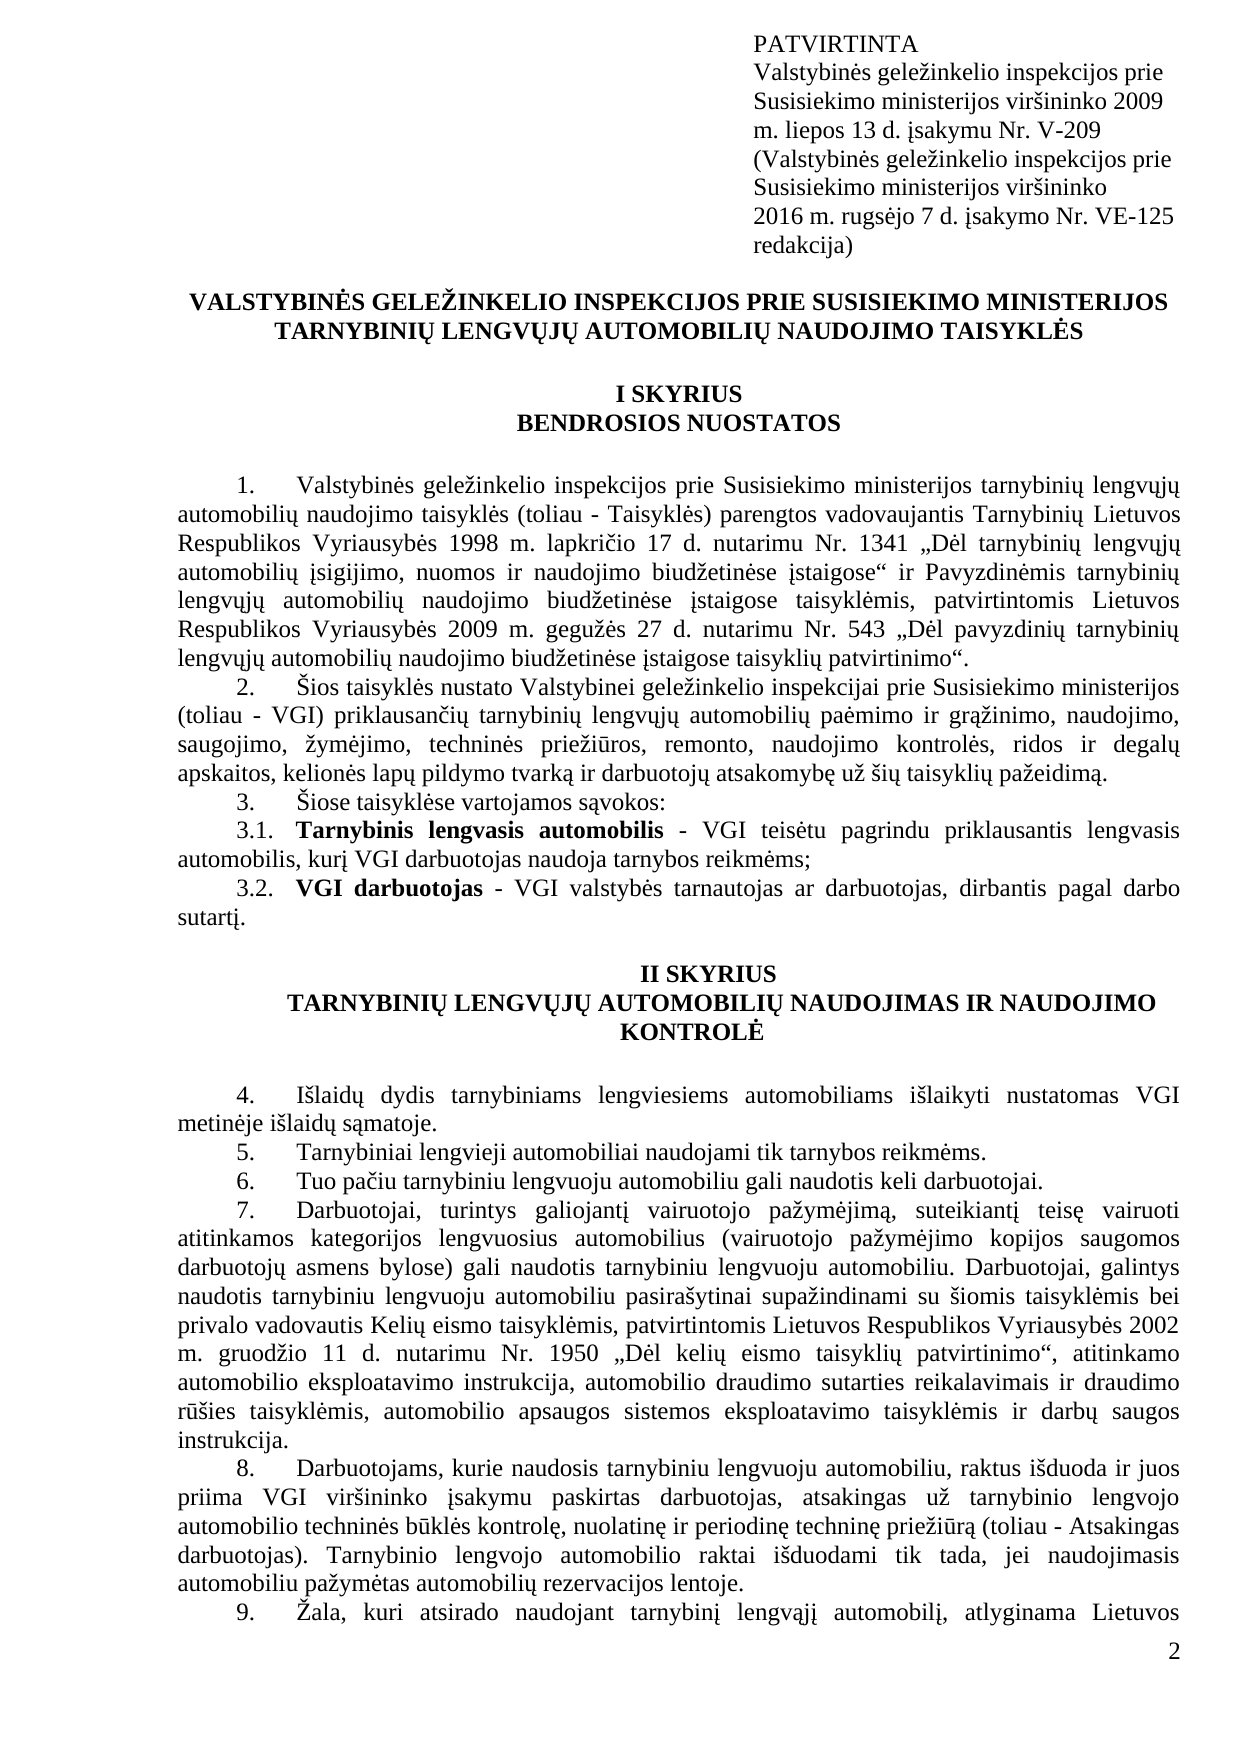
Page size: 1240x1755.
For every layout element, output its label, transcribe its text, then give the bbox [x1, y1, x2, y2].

text Valstybinės geležinkelio inspekcijos prie Susisiekimo ministerijos viršininko 2009 m. liepos 13 d. įsakymu Nr. V-209 [753, 57, 1181, 144]
text (Valstybinės geležinkelio inspekcijos prie Susisiekimo ministerijos viršininko 2016 m. rugsėjo 7 d. įsakymo Nr. VE-125 [753, 144, 1181, 230]
text 7. Darbuotojai, turintys galiojantį vairuotojo pažymėjimą, suteikiantį teisę vairuoti atitinkamos kategorijos lengvuosius automobilius (vairuotojo pažymėjimo kopijos saugomos darbuotojų asmens bylose) gali naudotis tarnybiniu lengvuoju automobiliu. Darbuotojai, galintys naudotis tarnybiniu lengvuoju automobiliu pasirašytinai supažindinami su šiomis taisyklėmis bei privalo vadovautis Kelių eismo taisyklėmis, patvirtintomis Lietuvos Respublikos Vyriausybės 2002 m. gruodžio 11 d. nutarimu Nr. 1950 „Dėl kelių eismo taisyklių patvirtinimo“, atitinkamo automobilio eksploatavimo instrukcija, automobilio draudimo sutarties reikalavimais ir draudimo rūšies taisyklėmis, automobilio apsaugos sistemos eksploatavimo taisyklėmis ir darbų saugos instrukcija. [177, 1195, 1181, 1453]
text 5. Tarnybiniai lengvieji automobiliai naudojami tik tarnybos reikmėms. [177, 1137, 1181, 1166]
text 3.2. VGI darbuotojas - VGI valstybės tarnautojas ar darbuotojas, dirbantis pagal darbo sutartį. [177, 873, 1181, 931]
text VALSTYBINĖS GELEŽINKELIO INSPEKCIJOS PRIE SUSISIEKIMO MINISTERIJOS TARNYBINIŲ LENGVŲJŲ AUTOMOBILIŲ NAUDOJIMO TAISYKLĖS [177, 287, 1181, 345]
text 3.1. Tarnybinis lengvasis automobilis - VGI teisėtu pagrindu priklausantis lengvasis automobilis, kurį VGI darbuotojas naudoja tarnybos reikmėms; [177, 816, 1181, 873]
text 6. Tuo pačiu tarnybiniu lengvuoju automobiliu gali naudotis keli darbuotojai. [177, 1166, 1181, 1195]
text 8. Darbuotojams, kurie naudosis tarnybiniu lengvuoju automobiliu, raktus išduoda ir juos priima VGI viršininko įsakymu paskirtas darbuotojas, atsakingas už tarnybinio lengvojo automobilio techninės būklės kontrolę, nuolatinę ir periodinę techninę priežiūrą (toliau - Atsakingas darbuotojas). Tarnybinio lengvojo automobilio raktai išduodami tik tada, jei naudojimasis automobiliu pažymėtas automobilių rezervacijos lentoje. [177, 1453, 1181, 1597]
text PATVIRTINTA [753, 29, 1181, 57]
text 3. Šiose taisyklėse vartojamos sąvokos: [177, 787, 1181, 816]
text redakcija) [753, 230, 1181, 259]
text I SKYRIUS [177, 379, 1181, 408]
text 9. Žala, kuri atsirado naudojant tarnybinį lengvąjį automobilį, atlyginama Lietuvos [177, 1597, 1181, 1626]
text 2. Šios taisyklės nustato Valstybinei geležinkelio inspekcijai prie Susisiekimo ministerijos (toliau - VGI) priklausančių tarnybinių lengvųjų automobilių paėmimo ir grąžinimo, naudojimo, saugojimo, žymėjimo, techninės priežiūros, remonto, naudojimo kontrolės, ridos ir degalų apskaitos, kelionės lapų pildymo tvarką ir darbuotojų atsakomybę už šių taisyklių pažeidimą. [177, 672, 1181, 787]
text II SKYRIUS [177, 959, 1181, 988]
text 1. Valstybinės geležinkelio inspekcijos prie Susisiekimo ministerijos tarnybinių lengvųjų automobilių naudojimo taisyklės (toliau - Taisyklės) parengtos vadovaujantis Tarnybinių Lietuvos Respublikos Vyriausybės 1998 m. lapkričio 17 d. nutarimu Nr. 1341 „Dėl tarnybinių lengvųjų automobilių įsigijimo, nuomos ir naudojimo biudžetinėse įstaigose“ ir Pavyzdinėmis tarnybinių lengvųjų automobilių naudojimo biudžetinėse įstaigose taisyklėmis, patvirtintomis Lietuvos Respublikos Vyriausybės 2009 m. gegužės 27 d. nutarimu Nr. 543 „Dėl pavyzdinių tarnybinių lengvųjų automobilių naudojimo biudžetinėse įstaigose taisyklių patvirtinimo“. [177, 471, 1181, 672]
text TARNYBINIŲ LENGVŲJŲ AUTOMOBILIŲ NAUDOJIMAS IR NAUDOJIMO KONTROLĖ [177, 988, 1207, 1046]
text 4. Išlaidų dydis tarnybiniams lengviesiems automobiliams išlaikyti nustatomas VGI metinėje išlaidų sąmatoje. [177, 1080, 1181, 1137]
text BENDROSIOS NUOSTATOS [177, 408, 1181, 437]
